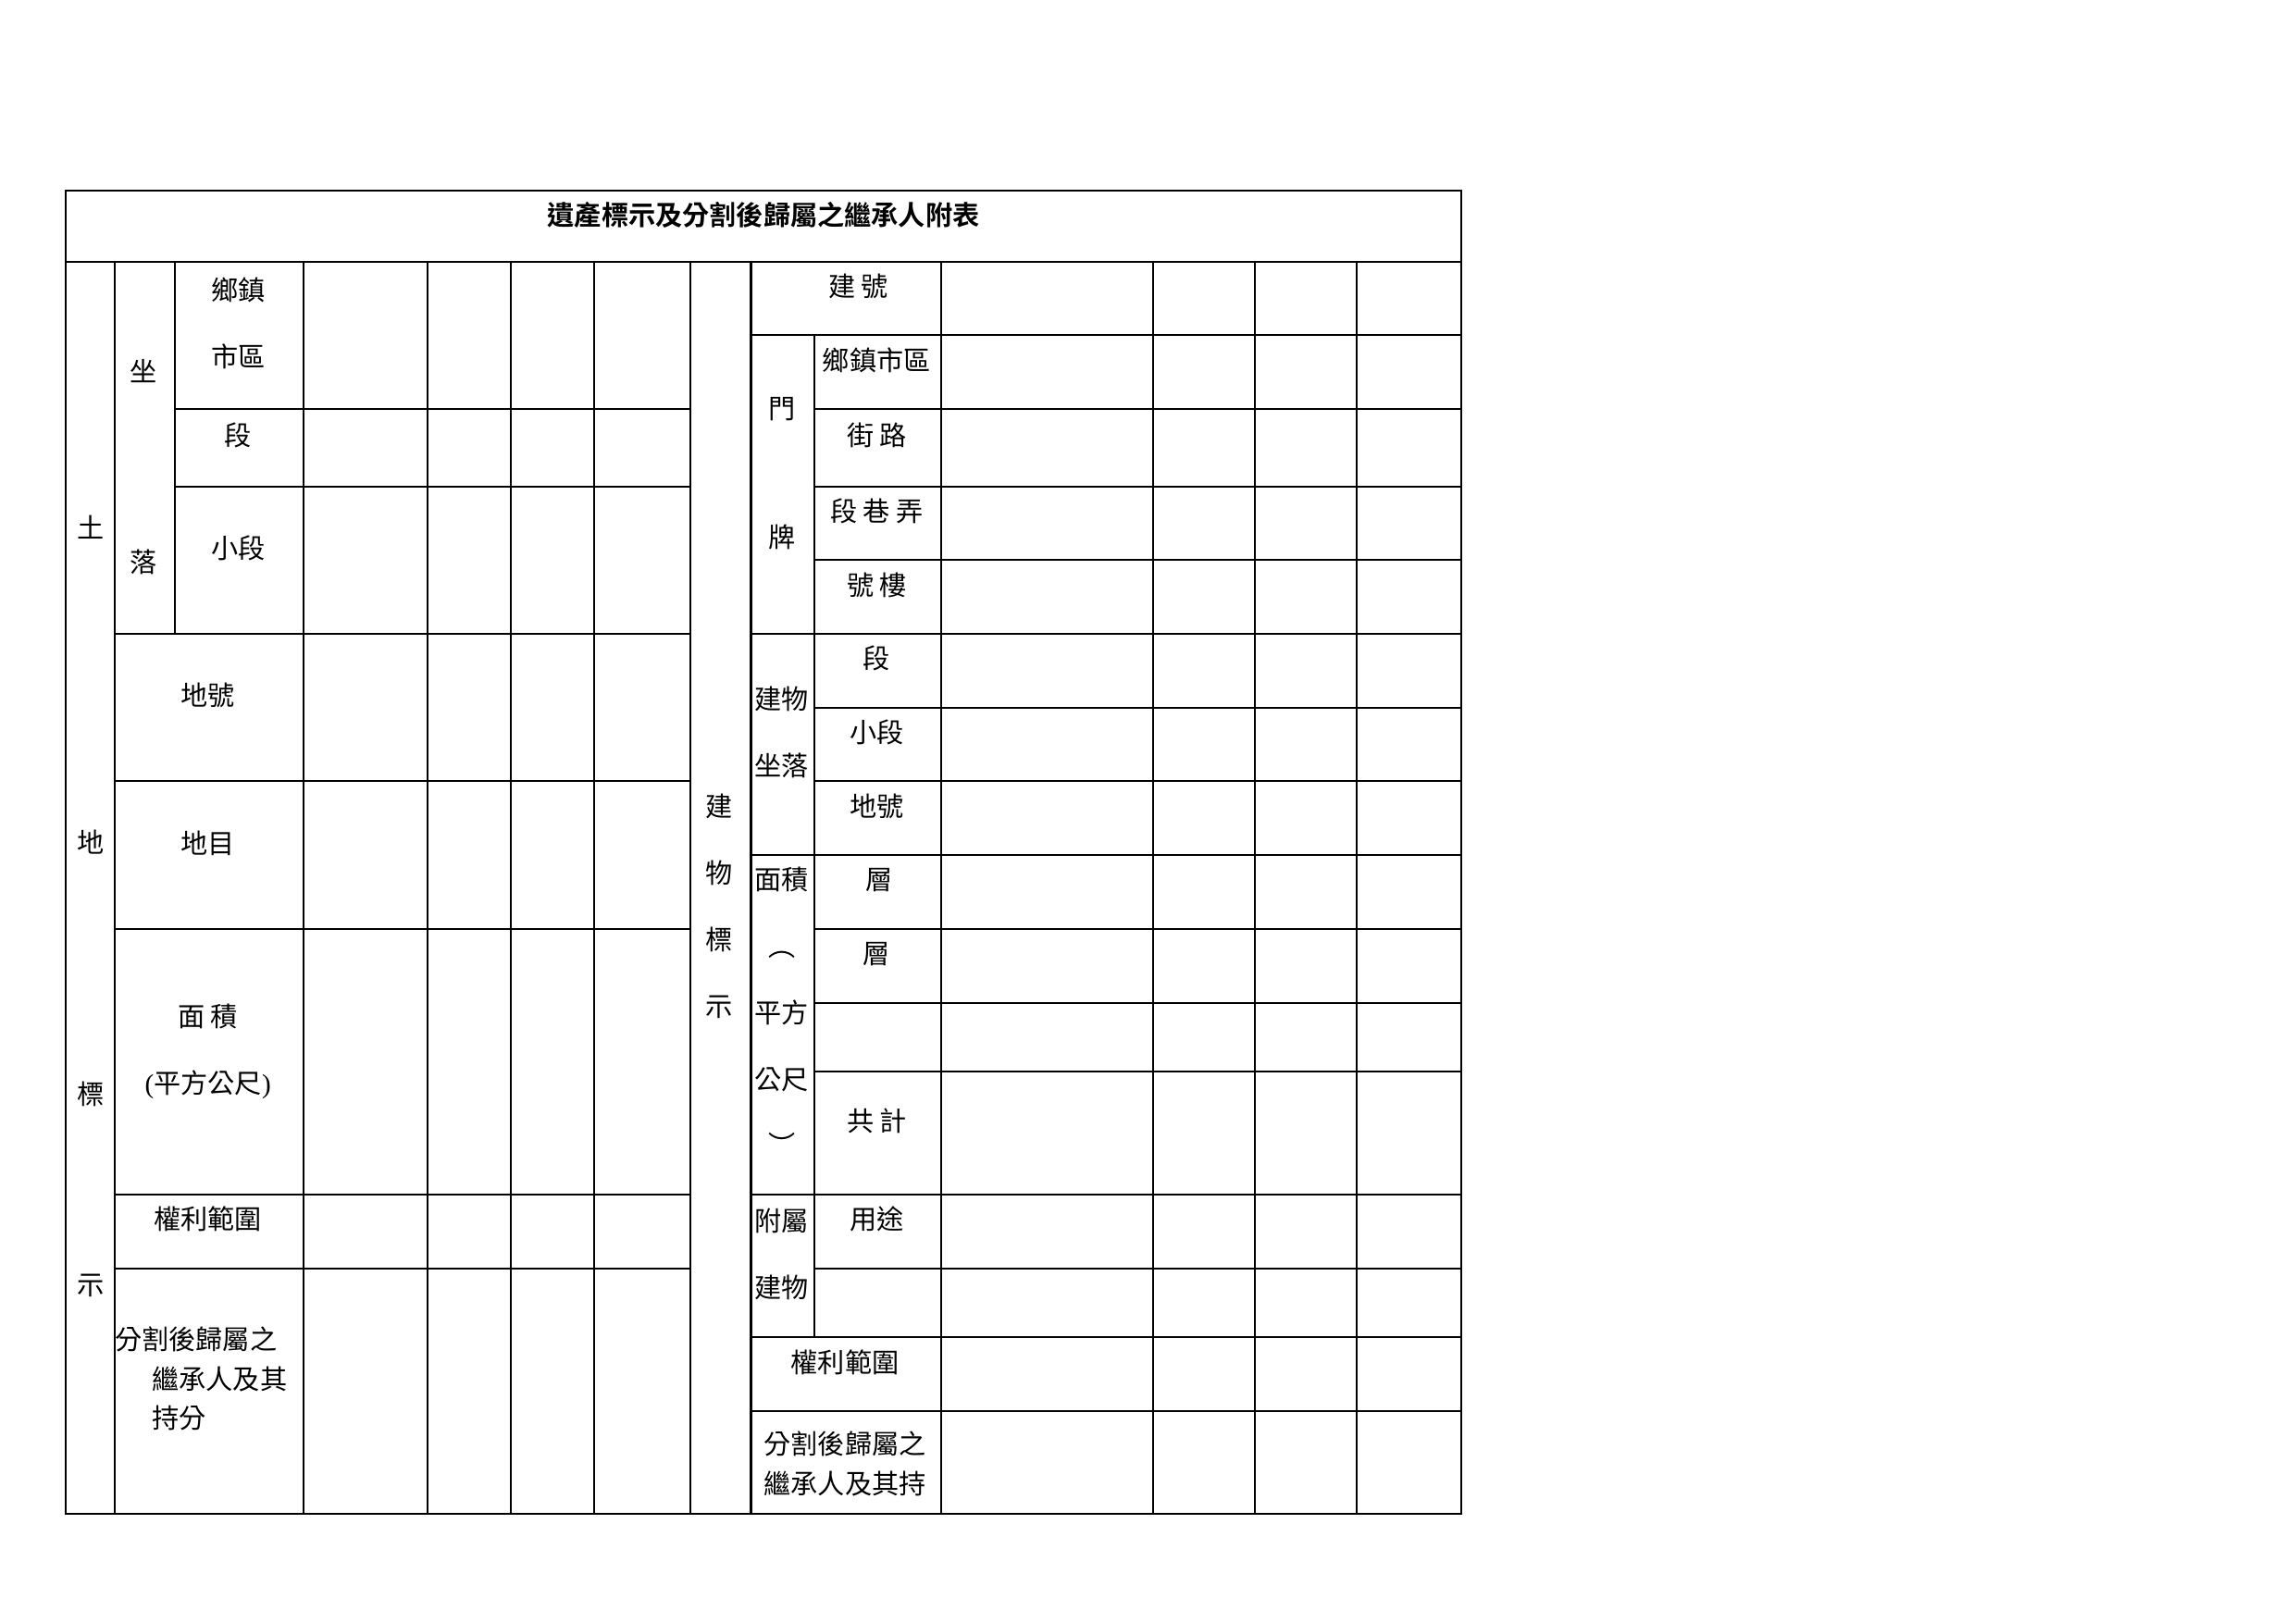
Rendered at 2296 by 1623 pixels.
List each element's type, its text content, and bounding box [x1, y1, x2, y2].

table_cell [942, 930, 1152, 1001]
table_cell [595, 410, 689, 485]
table_cell [1358, 263, 1460, 334]
table_cell 權利範圍 [752, 1338, 940, 1410]
table_cell [1256, 1004, 1356, 1071]
table_cell [1256, 635, 1356, 707]
table_cell 共 計 [815, 1072, 940, 1194]
table_cell [942, 1270, 1152, 1336]
table_cell [304, 488, 427, 633]
table_cell [1154, 410, 1254, 485]
table_cell [942, 856, 1152, 928]
table_cell [1154, 1270, 1254, 1336]
table_cell [1358, 1338, 1460, 1410]
table_cell [304, 410, 427, 485]
table_cell [595, 263, 689, 408]
table_cell [942, 1412, 1152, 1512]
table_cell [1154, 1072, 1254, 1194]
table_cell [942, 336, 1152, 408]
table_cell [304, 930, 427, 1194]
table_cell [595, 1196, 689, 1267]
table_cell [428, 488, 510, 633]
table_cell 段 [176, 410, 303, 485]
table_cell [1154, 1338, 1254, 1410]
table_cell [1358, 1196, 1460, 1267]
table_cell [1256, 709, 1356, 780]
table_cell [1256, 561, 1356, 633]
table_cell [512, 488, 593, 633]
table_cell [942, 635, 1152, 707]
table_cell 街 路 [815, 410, 940, 485]
table_cell [1154, 635, 1254, 707]
table_cell [1256, 1338, 1356, 1410]
table_cell [1154, 709, 1254, 780]
table_cell [428, 1270, 510, 1512]
table_cell 鄉鎮 市區 [176, 263, 303, 408]
table_cell [942, 709, 1152, 780]
table_cell [1154, 561, 1254, 633]
table_cell [1358, 709, 1460, 780]
table_cell [1256, 1196, 1356, 1267]
table_cell [304, 782, 427, 928]
table_cell [304, 1196, 427, 1267]
table_cell 號 樓 [815, 561, 940, 633]
table_cell 層 [815, 930, 940, 1001]
table_cell [1358, 930, 1460, 1001]
table_cell [1154, 782, 1254, 854]
table_cell [512, 782, 593, 928]
table_cell 地號 [815, 782, 940, 854]
table_cell [595, 782, 689, 928]
table_cell 坐 落 [116, 263, 174, 633]
table_header 遺產標示及分割後歸屬之繼承人附表 [67, 192, 1460, 261]
table_cell [1256, 930, 1356, 1001]
table_cell [512, 1270, 593, 1512]
table_cell 分割後歸屬之繼承人及其持 [752, 1412, 940, 1512]
table_cell 面 積 (平方公尺) [116, 930, 303, 1194]
table_cell [428, 635, 510, 780]
table_cell [942, 410, 1152, 485]
table_cell [428, 782, 510, 928]
table_cell 地目 [116, 782, 303, 928]
table_cell [428, 263, 510, 408]
table_cell [1154, 1412, 1254, 1512]
table_cell [1256, 1270, 1356, 1336]
table_cell 層 [815, 856, 940, 928]
table_cell [428, 1196, 510, 1267]
table_cell [815, 1004, 940, 1071]
table_cell [1154, 488, 1254, 559]
table_cell [942, 263, 1152, 334]
table_cell [1358, 488, 1460, 559]
table_cell [304, 635, 427, 780]
table_cell [1154, 1196, 1254, 1267]
table_cell [942, 561, 1152, 633]
table_cell 鄉鎮市區 [815, 336, 940, 408]
table_cell [1358, 410, 1460, 485]
table_cell 段 巷 弄 [815, 488, 940, 559]
table_cell [1154, 930, 1254, 1001]
table_cell [942, 1004, 1152, 1071]
table_cell [1358, 336, 1460, 408]
table_cell [595, 488, 689, 633]
table_cell [595, 635, 689, 780]
table_cell [1256, 488, 1356, 559]
table_cell [1256, 856, 1356, 928]
table_cell [304, 263, 427, 408]
table_cell [1154, 336, 1254, 408]
table_cell [1256, 1072, 1356, 1194]
table_cell [1256, 336, 1356, 408]
table_cell [942, 1196, 1152, 1267]
table_cell 土 地 標 示 [67, 263, 114, 1512]
table_cell 建物 坐落 [752, 635, 813, 854]
table_cell [1256, 782, 1356, 854]
table_cell [304, 1270, 427, 1512]
table_cell [1358, 1412, 1460, 1512]
table_cell 建 物 標 示 [691, 263, 750, 1512]
table_cell [1358, 1004, 1460, 1071]
table_cell [512, 635, 593, 780]
table_cell [428, 410, 510, 485]
table_cell 門 牌 [752, 336, 813, 633]
table_cell [512, 410, 593, 485]
table_cell [1358, 1270, 1460, 1336]
table_cell [595, 930, 689, 1194]
table_cell [1154, 263, 1254, 334]
table_cell [1256, 263, 1356, 334]
table_cell 地號 [116, 635, 303, 780]
table_cell [1154, 1004, 1254, 1071]
table_cell [512, 1196, 593, 1267]
table_cell 小段 [815, 709, 940, 780]
table_cell 面積 ︵ 平方 公尺 ︶ [752, 856, 813, 1194]
table_cell [1154, 856, 1254, 928]
table_cell [1358, 635, 1460, 707]
table_cell [1358, 1072, 1460, 1194]
table_cell [1256, 1412, 1356, 1512]
table_cell [428, 930, 510, 1194]
table_cell 分割後歸屬之繼承人及其持分 [116, 1270, 303, 1512]
table_cell 附屬 建物 [752, 1196, 813, 1336]
table_cell 段 [815, 635, 940, 707]
table_cell 建 號 [752, 263, 940, 334]
table_cell 權利範圍 [116, 1196, 303, 1267]
table_cell [1358, 561, 1460, 633]
table_cell [942, 488, 1152, 559]
table_cell 用途 [815, 1196, 940, 1267]
table_cell [1256, 410, 1356, 485]
table_cell [1358, 782, 1460, 854]
table_cell [942, 1338, 1152, 1410]
table_cell [942, 782, 1152, 854]
table_cell 小段 [176, 488, 303, 633]
table_cell [512, 930, 593, 1194]
table_cell [942, 1072, 1152, 1194]
table_cell [512, 263, 593, 408]
table_cell [595, 1270, 689, 1512]
table_cell [1358, 856, 1460, 928]
table_cell [815, 1270, 940, 1336]
